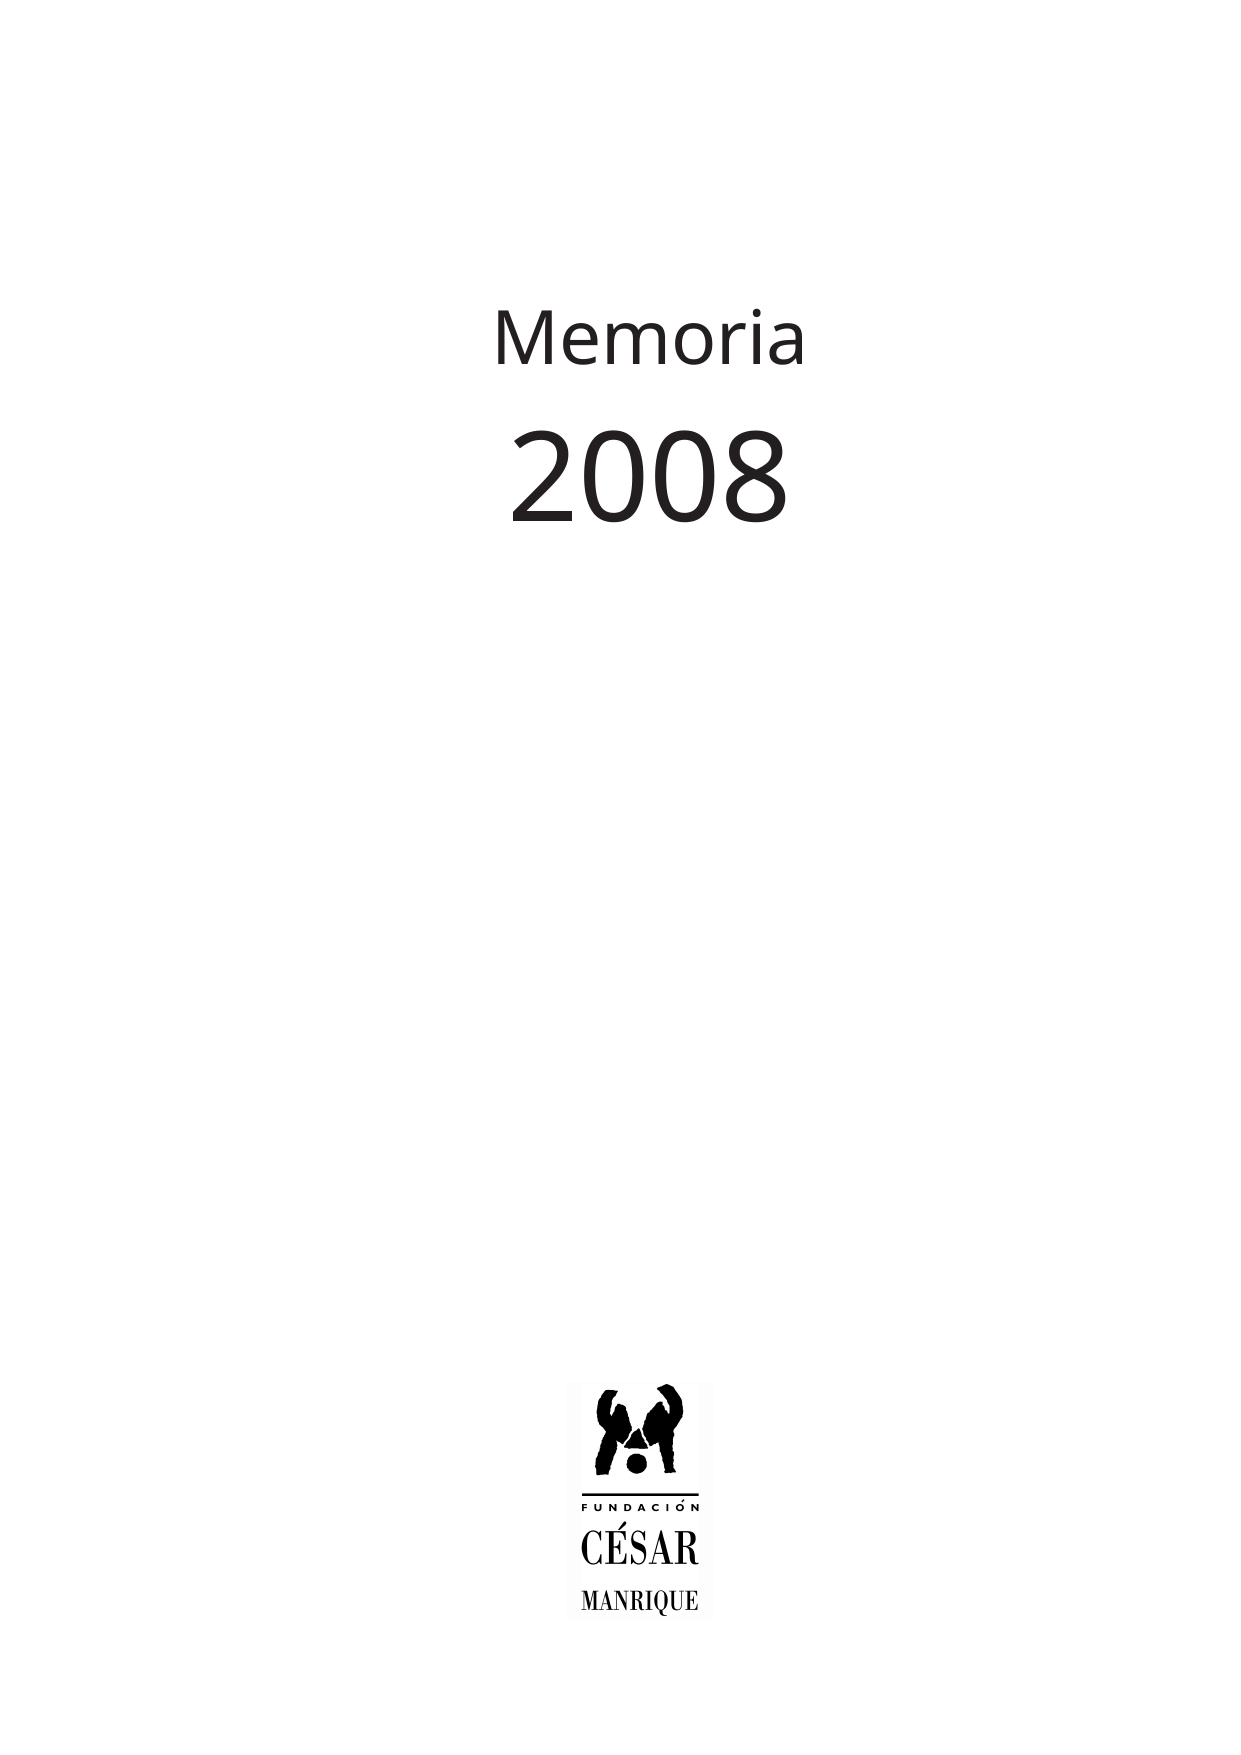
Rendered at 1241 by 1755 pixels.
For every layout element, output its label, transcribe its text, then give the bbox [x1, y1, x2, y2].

text Memoria [236, 284, 1063, 385]
text 2008 [236, 385, 1063, 556]
